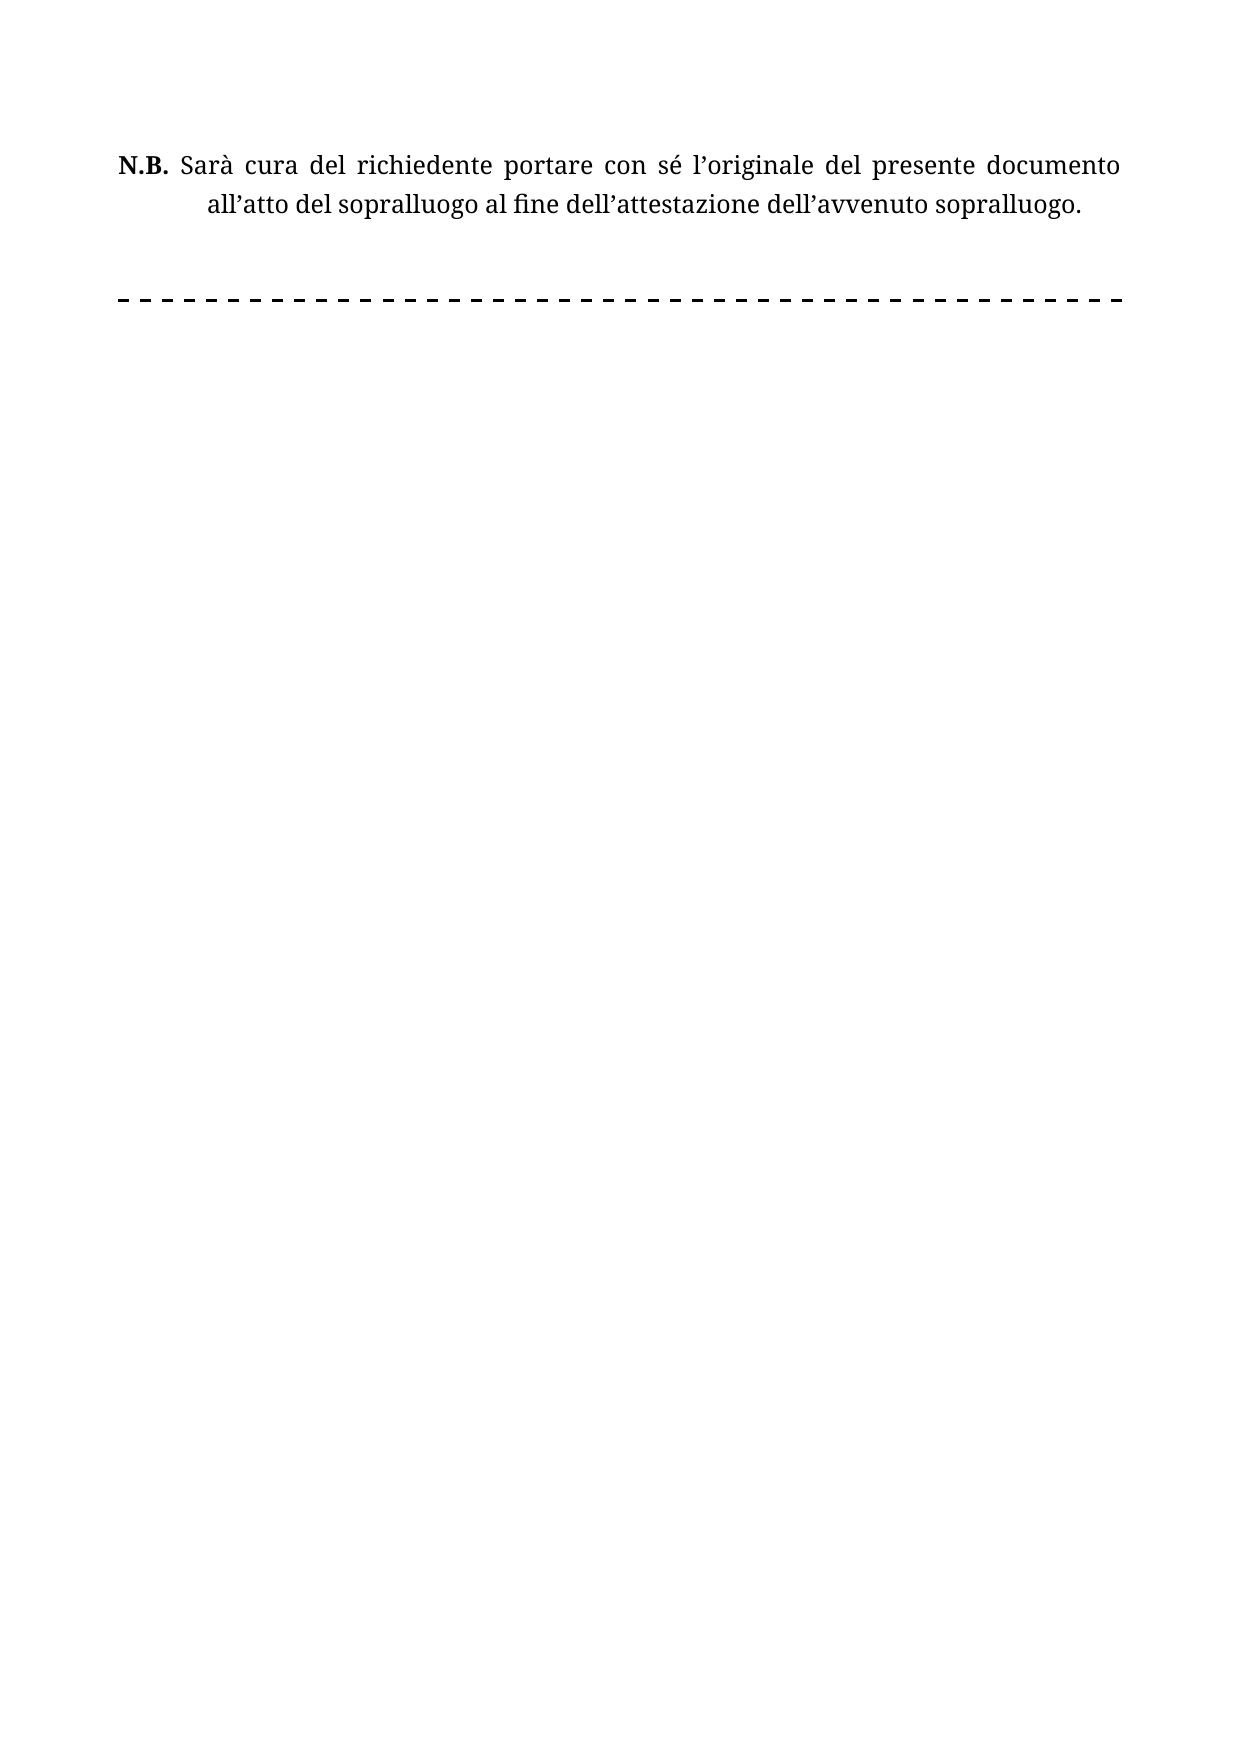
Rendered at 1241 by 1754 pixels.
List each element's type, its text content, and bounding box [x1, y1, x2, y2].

text N.B. Sarà cura del richiedente portare con sé l’originale del presente documento all’atto del sopralluogo al fine dell’attestazione dell’avvenuto sopralluogo. [118, 148, 1122, 221]
